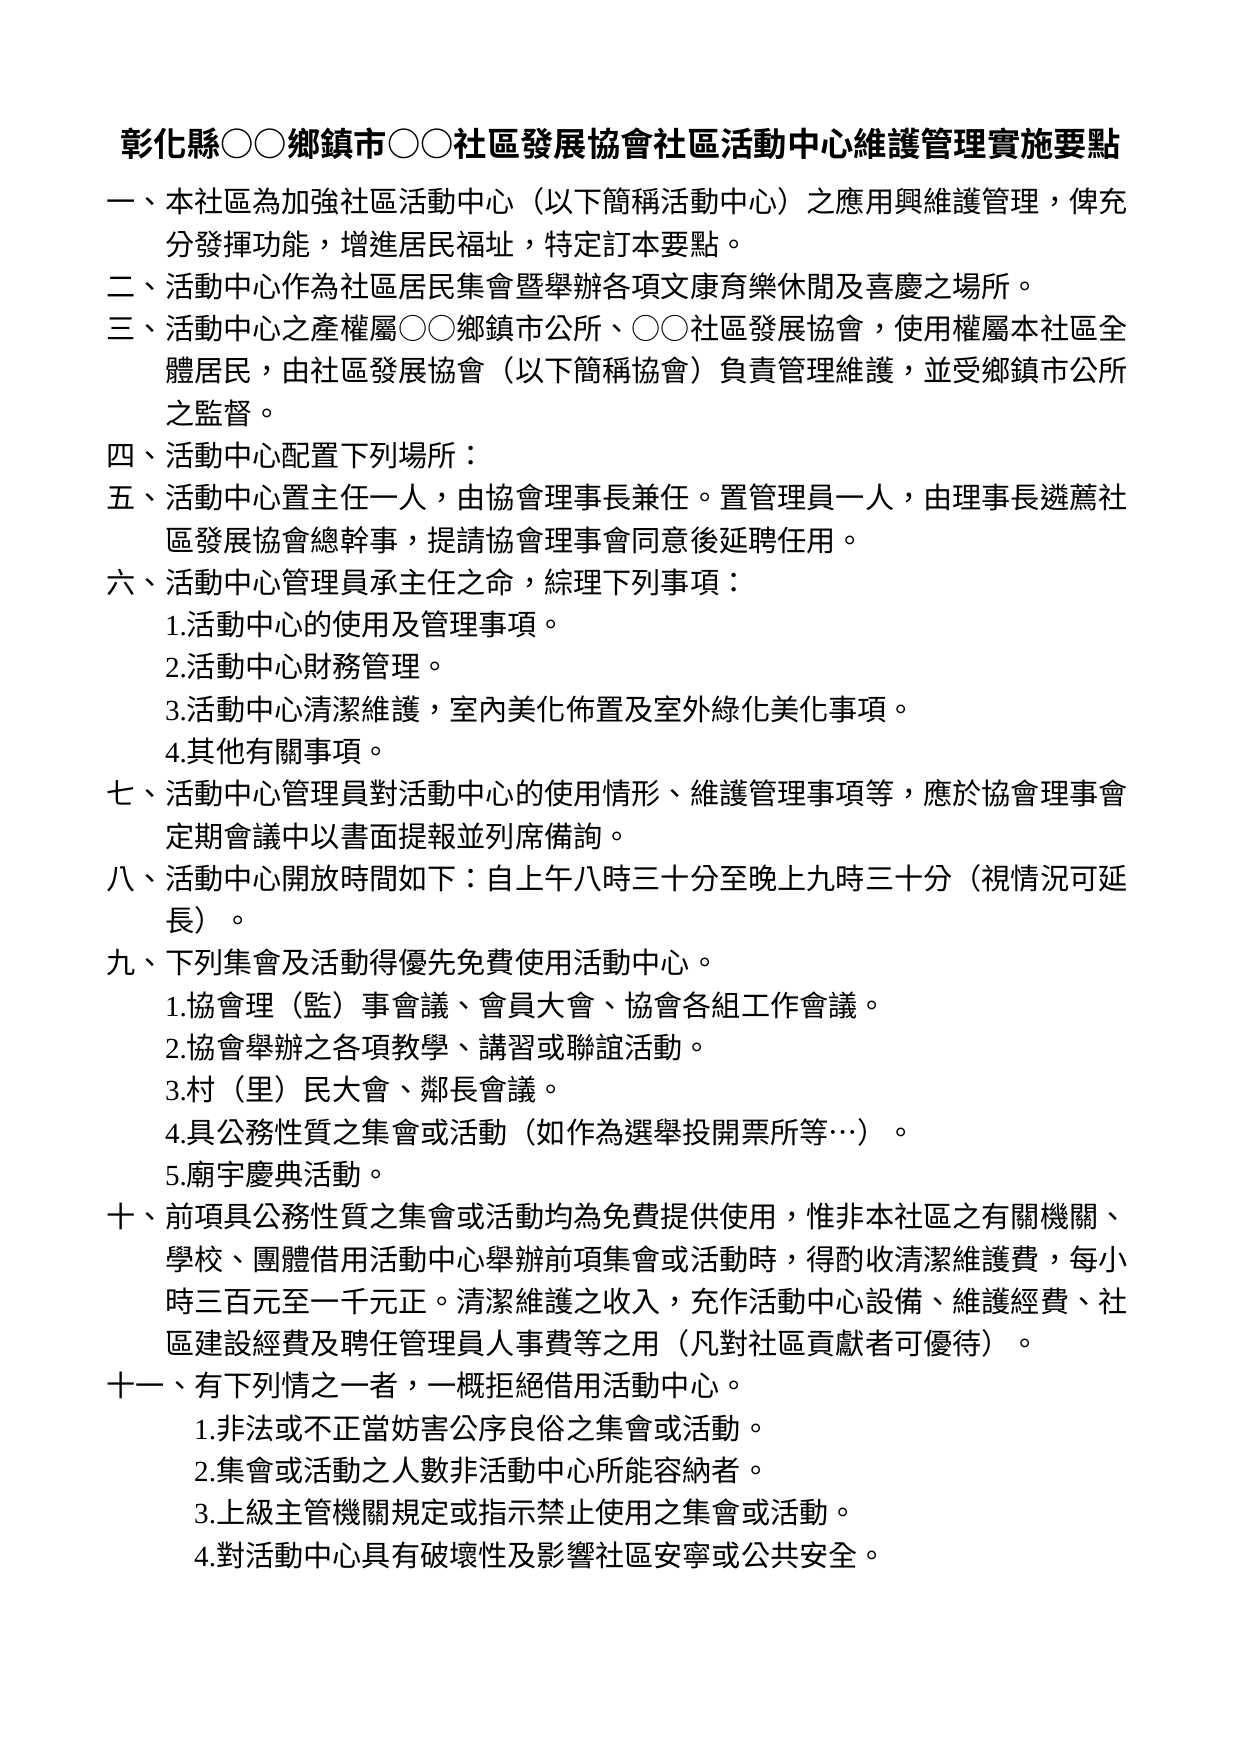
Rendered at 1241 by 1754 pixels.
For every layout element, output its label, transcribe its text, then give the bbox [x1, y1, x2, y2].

text 十一、有下列情之一者，一概拒絕借用活動中心。 [106, 1363, 1134, 1405]
text 4.具公務性質之集會或活動（如作為選舉投開票所等…）。 [106, 1109, 1134, 1152]
text 3.村（里）民大會、鄰長會議。 [106, 1067, 1134, 1109]
text 4.對活動中心具有破壞性及影響社區安寧或公共安全。 [106, 1532, 1134, 1574]
text 5.廟宇慶典活動。 [106, 1152, 1134, 1194]
text 一、本社區為加強社區活動中心（以下簡稱活動中心）之應用興維護管理，俾充分發揮功能，增進居民福址，特定訂本要點。 [106, 179, 1134, 263]
text 4.其他有關事項。 [106, 729, 1134, 771]
text 3.上級主管機關規定或指示禁止使用之集會或活動。 [106, 1490, 1134, 1532]
text 六、活動中心管理員承主任之命，綜理下列事項： [106, 559, 1134, 602]
text 2.活動中心財務管理。 [106, 644, 1134, 686]
text 1.非法或不正當妨害公序良俗之集會或活動。 [106, 1405, 1134, 1448]
text 3.活動中心清潔維護，室內美化佈置及室外綠化美化事項。 [106, 686, 1134, 729]
text 四、活動中心配置下列場所： [106, 433, 1134, 475]
text 彰化縣○○鄉鎮市○○社區發展協會社區活動中心維護管理實施要點 [106, 118, 1134, 166]
text 1.活動中心的使用及管理事項。 [106, 602, 1134, 644]
text 2.集會或活動之人數非活動中心所能容納者。 [106, 1448, 1134, 1490]
text 三、活動中心之產權屬○○鄉鎮市公所、○○社區發展協會，使用權屬本社區全體居民，由社區發展協會（以下簡稱協會）負責管理維護，並受鄉鎮市公所之監督。 [106, 306, 1134, 433]
text 八、活動中心開放時間如下：自上午八時三十分至晚上九時三十分（視情況可延長）。 [106, 856, 1134, 940]
text 二、活動中心作為社區居民集會暨舉辦各項文康育樂休閒及喜慶之場所。 [106, 263, 1134, 306]
text 1.協會理（監）事會議、會員大會、協會各組工作會議。 [106, 982, 1134, 1025]
text 九、下列集會及活動得優先免費使用活動中心。 [106, 940, 1134, 982]
text 十、前項具公務性質之集會或活動均為免費提供使用，惟非本社區之有關機關、學校、團體借用活動中心舉辦前項集會或活動時，得酌收清潔維護費，每小時三百元至一千元正。清潔維護之收入，充作活動中心設備、維護經費、社區建設經費及聘任管理員人事費等之用（凡對社區貢獻者可優待）。 [106, 1194, 1134, 1363]
text 2.協會舉辦之各項教學、講習或聯誼活動。 [106, 1025, 1134, 1067]
text 五、活動中心置主任一人，由協會理事長兼任。置管理員一人，由理事長遴薦社區發展協會總幹事，提請協會理事會同意後延聘任用。 [106, 475, 1134, 559]
text 七、活動中心管理員對活動中心的使用情形、維護管理事項等，應於協會理事會定期會議中以書面提報並列席備詢。 [106, 771, 1134, 856]
